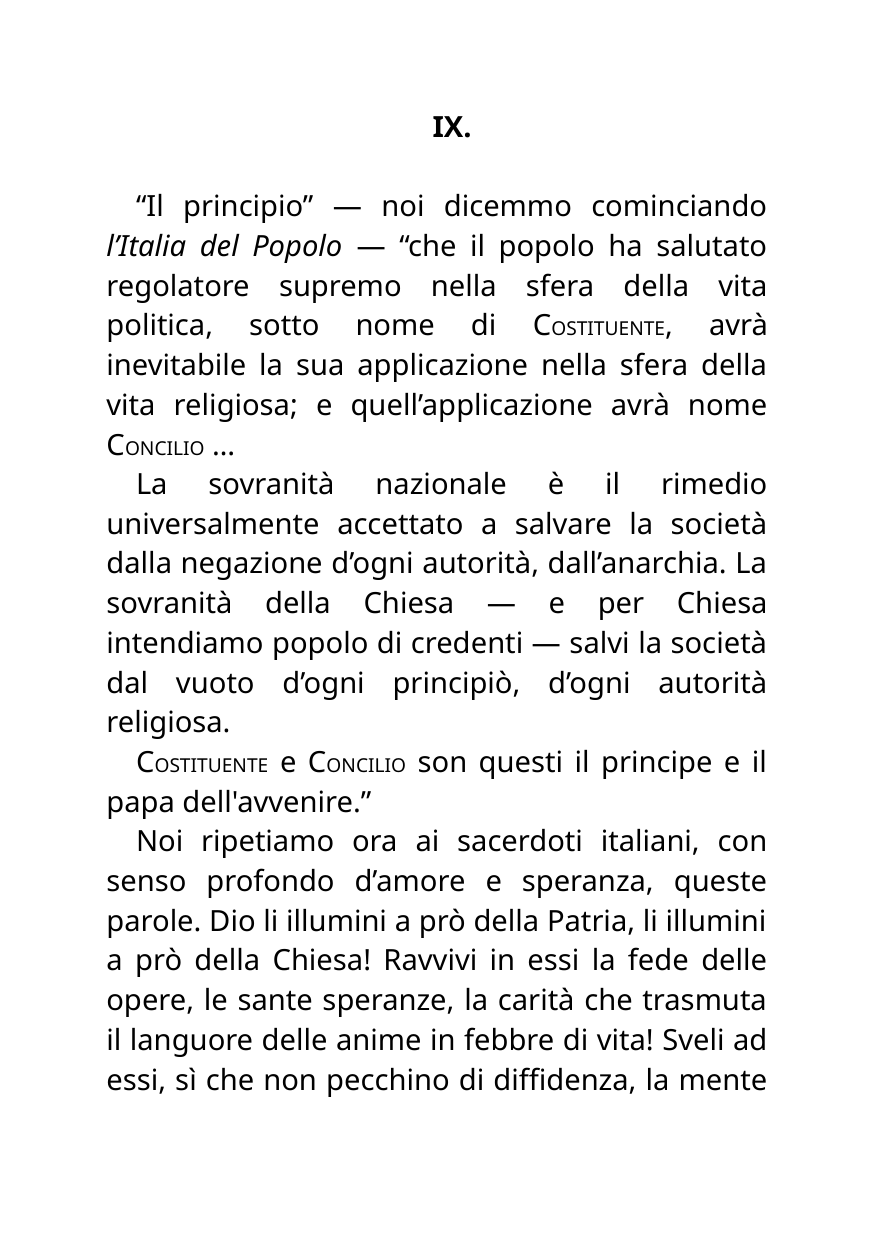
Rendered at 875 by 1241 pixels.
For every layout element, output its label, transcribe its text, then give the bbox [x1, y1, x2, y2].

text Noi ripetiamo ora ai sacerdoti italiani, con senso profondo d’amore e speranza, queste parole. Dio li illumini a prò della Patria, li illumini a prò della Chiesa! Ravvivi in essi la fede delle opere, le sante speranze, la carità che trasmuta il languore delle anime in febbre di vita! Sveli ad essi, sì che non pecchino di diffidenza, la mente [106, 821, 768, 1098]
text La sovranità nazionale è il rimedio universalmente accettato a salvare la società dalla negazione d’ogni autorità, dall’anarchia. La sovranità della Chiesa — e per Chiesa intendiamo popolo di credenti — salvi la società dal vuoto d’ogni principiò, d’ogni autorità religiosa. [106, 463, 768, 741]
text “Il principio” — noi dicemmo cominciando l’Italia del Popolo — “che il popolo ha salutato regolatore supremo nella sfera della vita politica, sotto nome di Costituente, avrà inevitabile la sua applicazione nella sfera della vita religiosa; e quell’applicazione avrà nome Concilio … [106, 186, 768, 463]
text Costituente e Concilio son questi il principe e il papa dell'avvenire.” [106, 741, 768, 821]
text IX. [106, 106, 768, 146]
